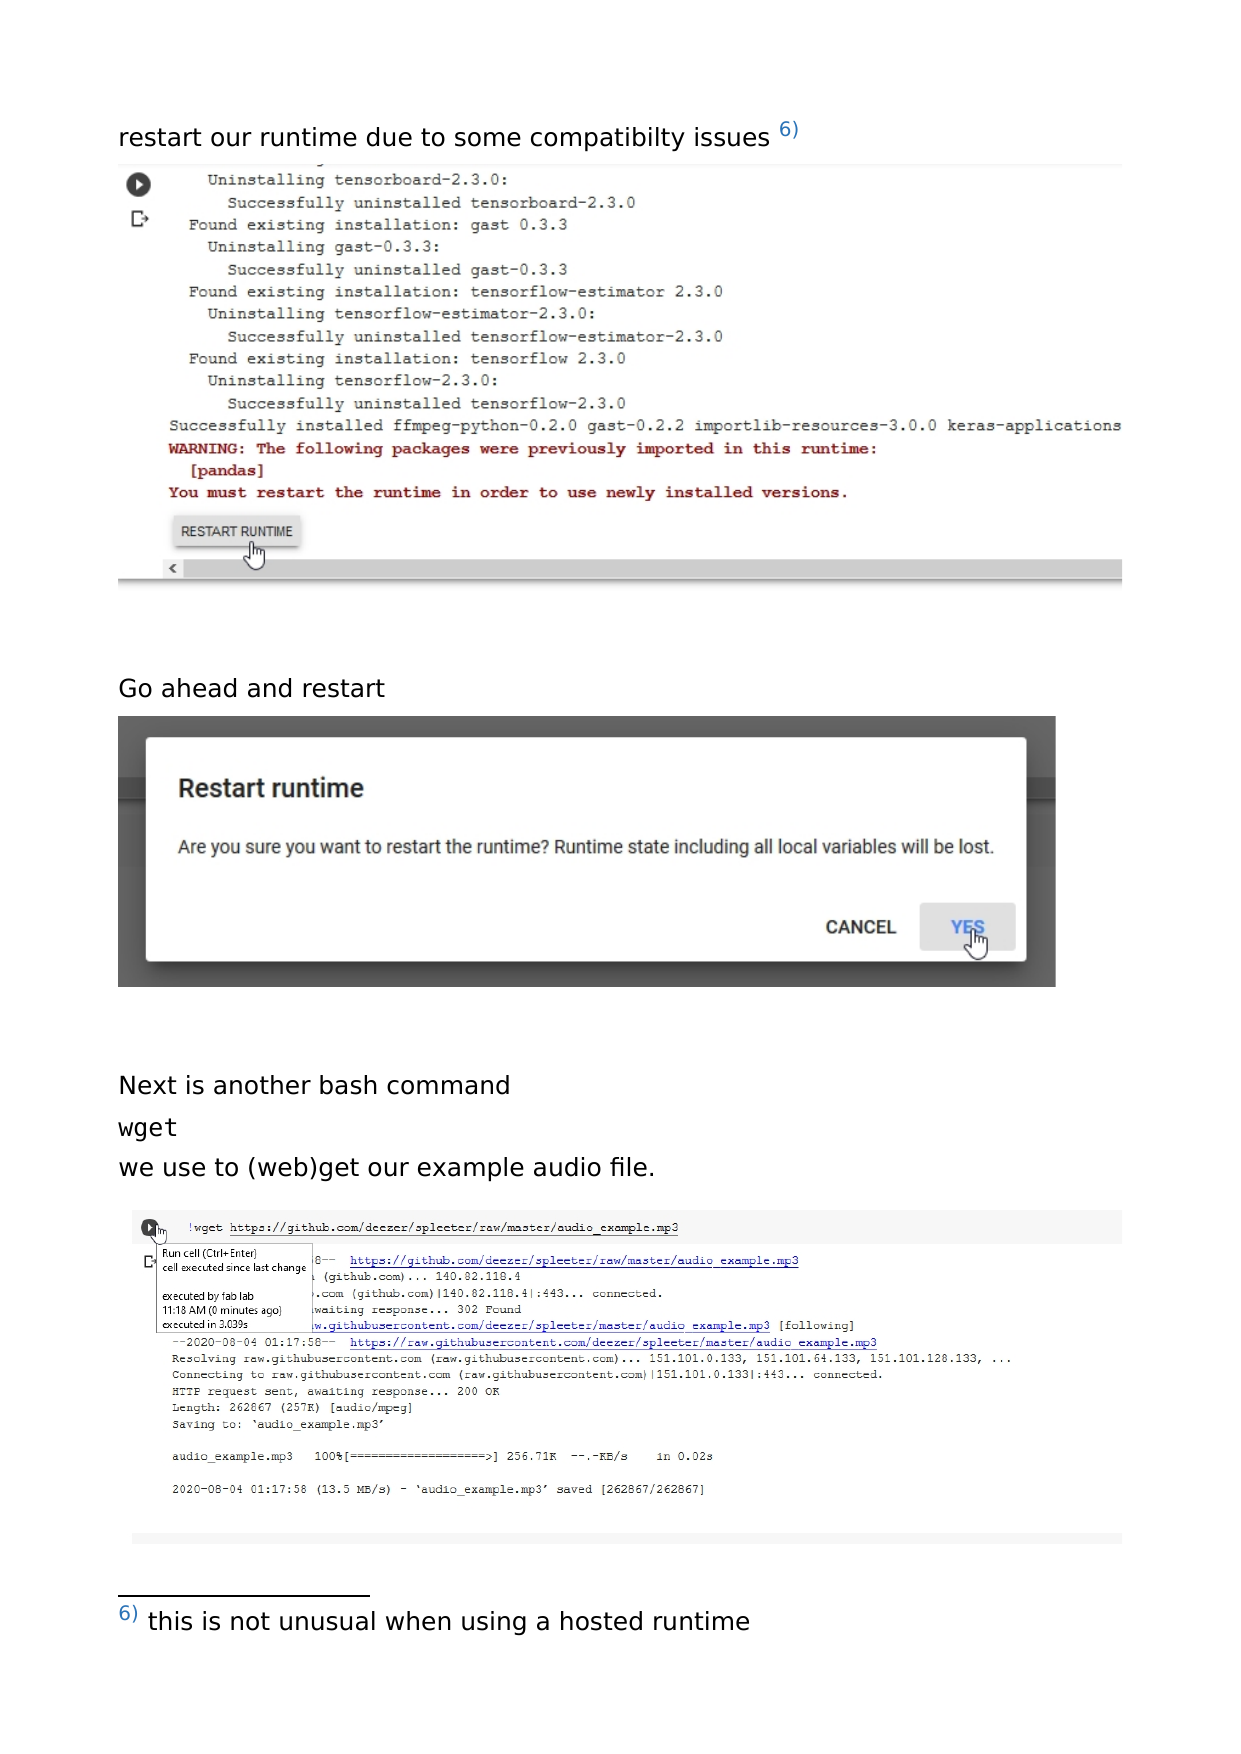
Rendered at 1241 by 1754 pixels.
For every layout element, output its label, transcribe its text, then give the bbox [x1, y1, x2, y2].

text this is not unusual when using a hosted runtime [118, 1602, 1122, 1636]
picture [118, 164, 1123, 591]
picture [118, 716, 1056, 987]
text Go ahead and restart [118, 675, 1122, 704]
text Next is another bash command [118, 1071, 1122, 1100]
text restart our runtime due to some compatibilty issues [118, 118, 1122, 152]
picture [118, 1195, 1123, 1544]
text wget [118, 1113, 1122, 1142]
text we use to (web)get our example audio file. [118, 1154, 1122, 1183]
